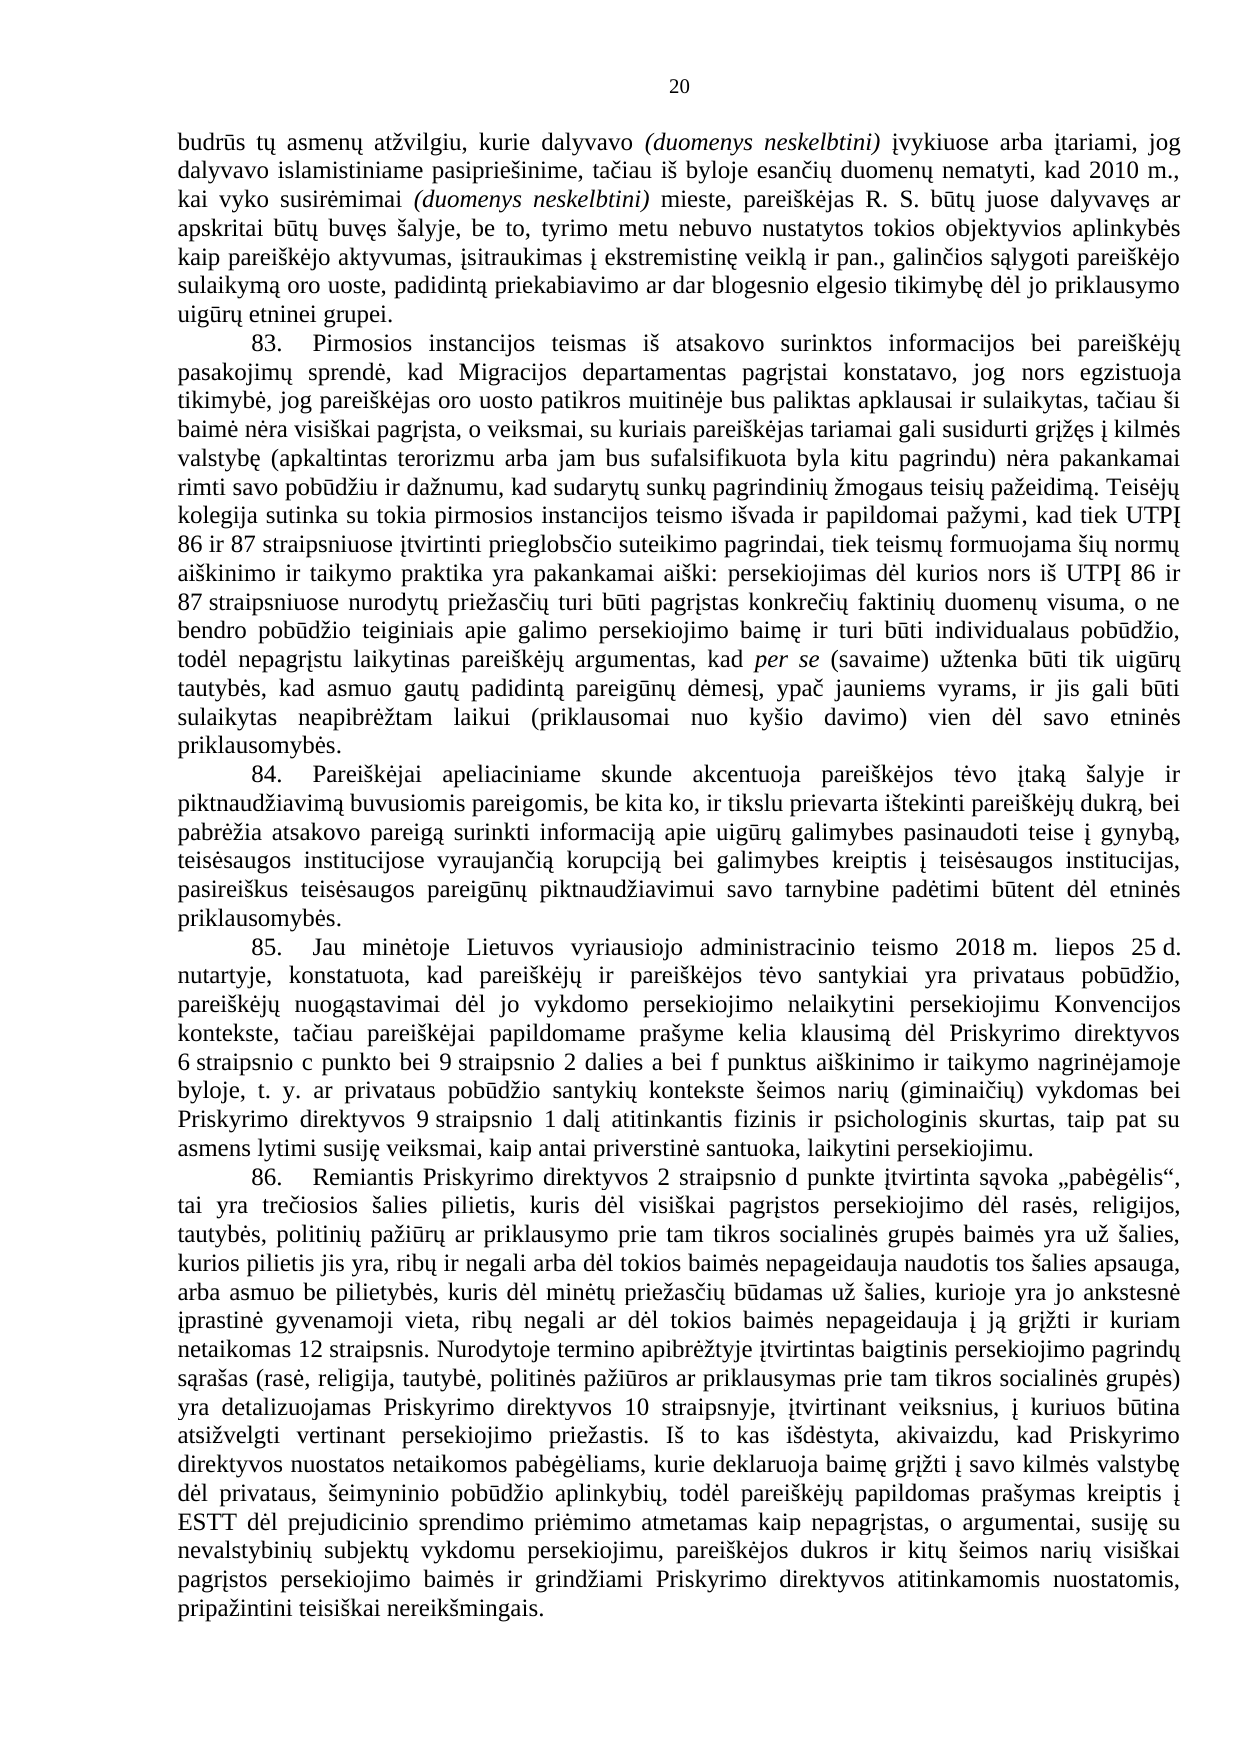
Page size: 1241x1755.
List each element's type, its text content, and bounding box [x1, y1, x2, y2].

text budrūs tų asmenų atžvilgiu, kurie dalyvavo (duomenys neskelbtini) įvykiuose arba įtariami, jog dalyvavo islamistiniame pasipriešinime, tačiau iš byloje esančių duomenų nematyti, kad 2010 m., kai vyko susirėmimai (duomenys neskelbtini) mieste, pareiškėjas R. S. būtų juose dalyvavęs ar apskritai būtų buvęs šalyje, be to, tyrimo metu nebuvo nustatytos tokios objektyvios aplinkybės kaip pareiškėjo aktyvumas, įsitraukimas į ekstremistinę veiklą ir pan., galinčios sąlygoti pareiškėjo sulaikymą oro uoste, padidintą priekabiavimo ar dar blogesnio elgesio tikimybę dėl jo priklausymo uigūrų etninei grupei. [177, 127, 1181, 328]
text 86. Remiantis Priskyrimo direktyvos 2 straipsnio d punkte įtvirtinta sąvoka „pabėgėlis“, tai yra trečiosios šalies pilietis, kuris dėl visiškai pagrįstos persekiojimo dėl rasės, religijos, tautybės, politinių pažiūrų ar priklausymo prie tam tikros socialinės grupės baimės yra už šalies, kurios pilietis jis yra, ribų ir negali arba dėl tokios baimės nepageidauja naudotis tos šalies apsauga, arba asmuo be pilietybės, kuris dėl minėtų priežasčių būdamas už šalies, kurioje yra jo ankstesnė įprastinė gyvenamoji vieta, ribų negali ar dėl tokios baimės nepageidauja į ją grįžti ir kuriam netaikomas 12 straipsnis. Nurodytoje termino apibrėžtyje įtvirtintas baigtinis persekiojimo pagrindų sąrašas (rasė, religija, tautybė, politinės pažiūros ar priklausymas prie tam tikros socialinės grupės) yra detalizuojamas Priskyrimo direktyvos 10 straipsnyje, įtvirtinant veiksnius, į kuriuos būtina atsižvelgti vertinant persekiojimo priežastis. Iš to kas išdėstyta, akivaizdu, kad Priskyrimo direktyvos nuostatos netaikomos pabėgėliams, kurie deklaruoja baimę grįžti į savo kilmės valstybę dėl privataus, šeimyninio pobūdžio aplinkybių, todėl pareiškėjų papildomas prašymas kreiptis į ESTT dėl prejudicinio sprendimo priėmimo atmetamas kaip nepagrįstas, o argumentai, susiję su nevalstybinių subjektų vykdomu persekiojimu, pareiškėjos dukros ir kitų šeimos narių visiškai pagrįstos persekiojimo baimės ir grindžiami Priskyrimo direktyvos atitinkamomis nuostatomis, pripažintini teisiškai nereikšmingais. [177, 1162, 1181, 1622]
text 84. Pareiškėjai apeliaciniame skunde akcentuoja pareiškėjos tėvo įtaką šalyje ir piktnaudžiavimą buvusiomis pareigomis, be kita ko, ir tikslu prievarta ištekinti pareiškėjų dukrą, bei pabrėžia atsakovo pareigą surinkti informaciją apie uigūrų galimybes pasinaudoti teise į gynybą, teisėsaugos institucijose vyraujančią korupciją bei galimybes kreiptis į teisėsaugos institucijas, pasireiškus teisėsaugos pareigūnų piktnaudžiavimui savo tarnybine padėtimi būtent dėl etninės priklausomybės. [177, 759, 1181, 932]
text 83. Pirmosios instancijos teismas iš atsakovo surinktos informacijos bei pareiškėjų pasakojimų sprendė, kad Migracijos departamentas pagrįstai konstatavo, jog nors egzistuoja tikimybė, jog pareiškėjas oro uosto patikros muitinėje bus paliktas apklausai ir sulaikytas, tačiau ši baimė nėra visiškai pagrįsta, o veiksmai, su kuriais pareiškėjas tariamai gali susidurti grįžęs į kilmės valstybę (apkaltintas terorizmu arba jam bus sufalsifikuota byla kitu pagrindu) nėra pakankamai rimti savo pobūdžiu ir dažnumu, kad sudarytų sunkų pagrindinių žmogaus teisių pažeidimą. Teisėjų kolegija sutinka su tokia pirmosios instancijos teismo išvada ir papildomai pažymi, kad tiek UTPĮ 86 ir 87 straipsniuose įtvirtinti prieglobsčio suteikimo pagrindai, tiek teismų formuojama šių normų aiškinimo ir taikymo praktika yra pakankamai aiški: persekiojimas dėl kurios nors iš UTPĮ 86 ir 87 straipsniuose nurodytų priežasčių turi būti pagrįstas konkrečių faktinių duomenų visuma, o ne bendro pobūdžio teiginiais apie galimo persekiojimo baimę ir turi būti individualaus pobūdžio, todėl nepagrįstu laikytinas pareiškėjų argumentas, kad per se (savaime) užtenka būti tik uigūrų tautybės, kad asmuo gautų padidintą pareigūnų dėmesį, ypač jauniems vyrams, ir jis gali būti sulaikytas neapibrėžtam laikui (priklausomai nuo kyšio davimo) vien dėl savo etninės priklausomybės. [177, 328, 1181, 759]
text 85. Jau minėtoje Lietuvos vyriausiojo administracinio teismo 2018 m. liepos 25 d. nutartyje, konstatuota, kad pareiškėjų ir pareiškėjos tėvo santykiai yra privataus pobūdžio, pareiškėjų nuogąstavimai dėl jo vykdomo persekiojimo nelaikytini persekiojimu Konvencijos kontekste, tačiau pareiškėjai papildomame prašyme kelia klausimą dėl Priskyrimo direktyvos 6 straipsnio c punkto bei 9 straipsnio 2 dalies a bei f punktus aiškinimo ir taikymo nagrinėjamoje byloje, t. y. ar privataus pobūdžio santykių kontekste šeimos narių (giminaičių) vykdomas bei Priskyrimo direktyvos 9 straipsnio 1 dalį atitinkantis fizinis ir psichologinis skurtas, taip pat su asmens lytimi susiję veiksmai, kaip antai priverstinė santuoka, laikytini persekiojimu. [177, 932, 1181, 1162]
